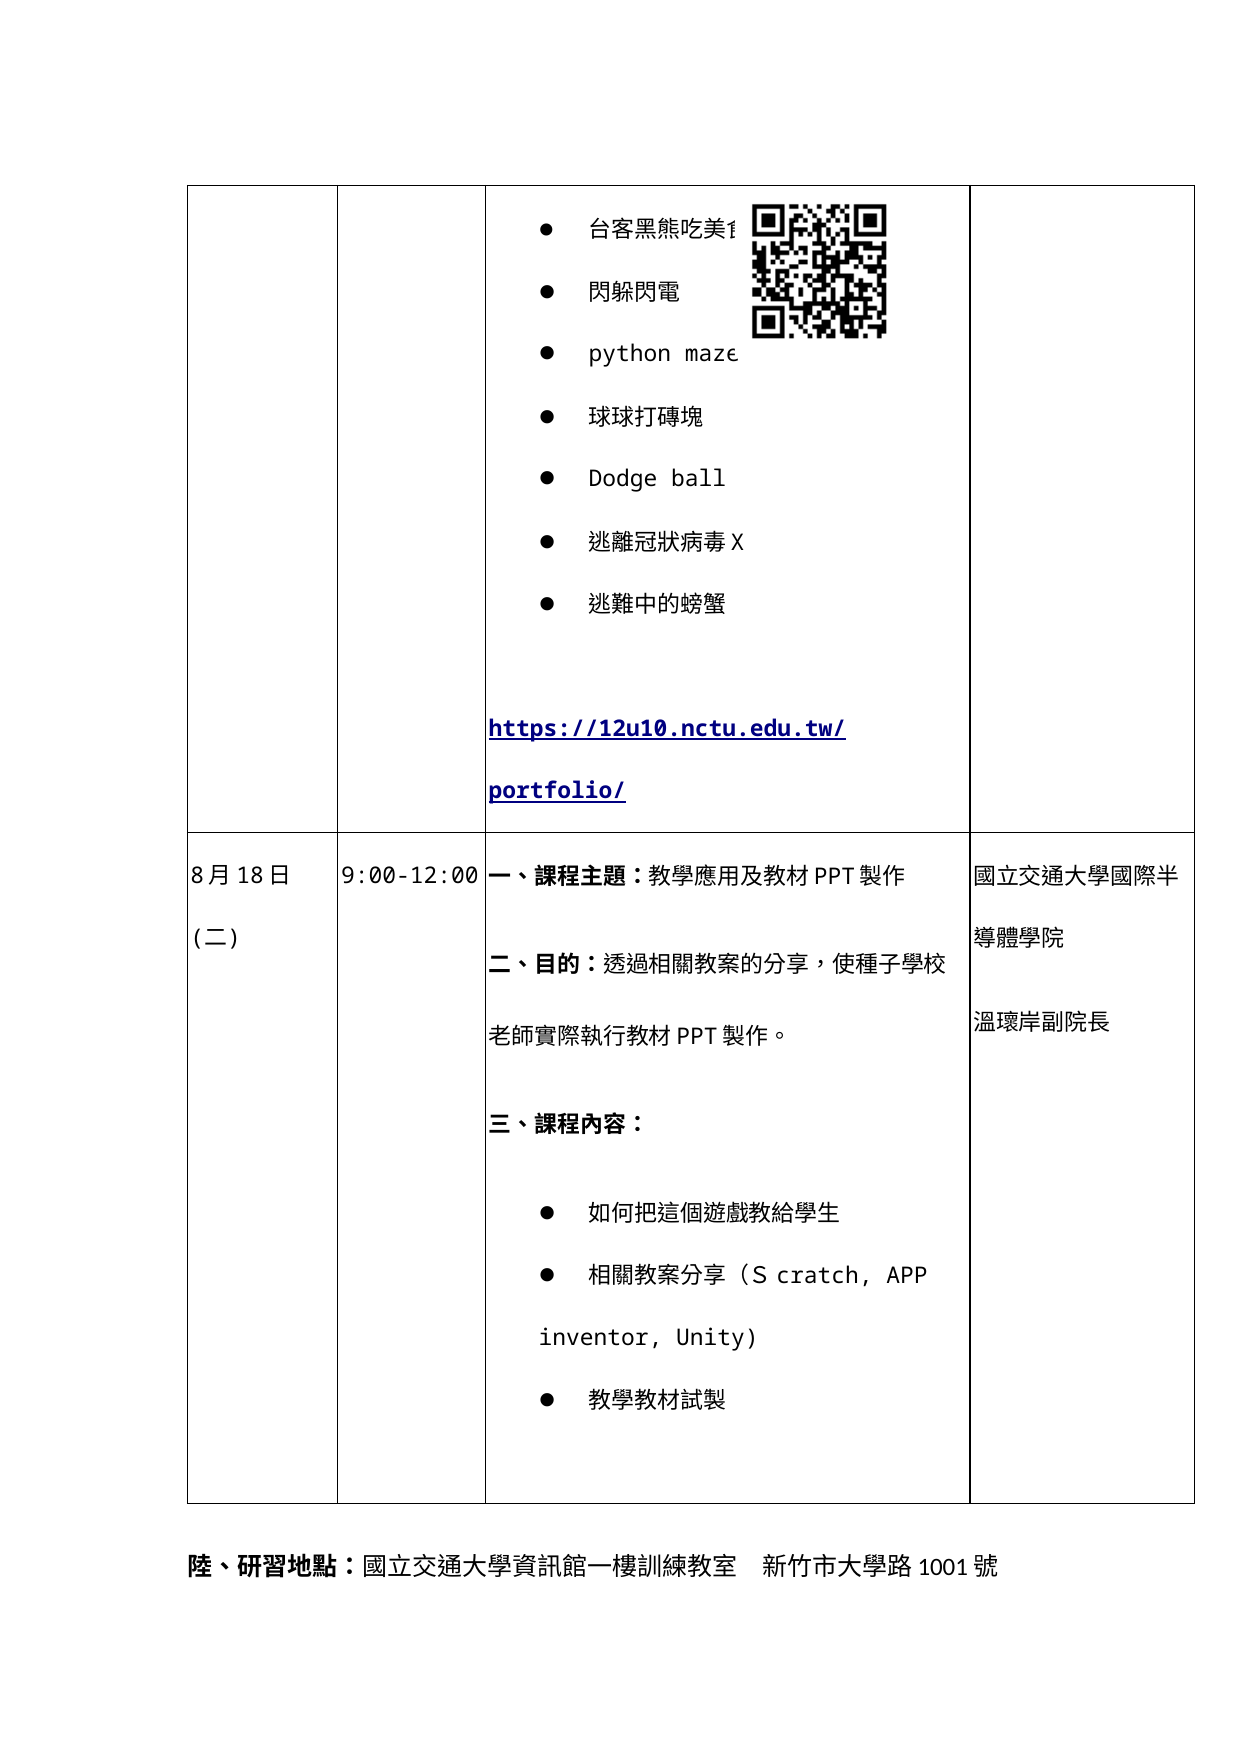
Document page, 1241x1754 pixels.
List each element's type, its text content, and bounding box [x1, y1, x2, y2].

table_cell [338, 186, 485, 832]
table_cell 國立交通大學國際半導體學院 溫瓌岸副院長 [971, 833, 1194, 1503]
table_cell 一、課程主題：教學應用及教材PPT製作 二、目的：透過相關教案的分享，使種子學校老師實際執行教材PPT製作。 三、課程內容： 如何把這個遊戲教給學生 相關教案分享（Ｓcratch, APP inventor, Unity) 教學教材試製 [486, 833, 969, 1503]
text 陸、研習地點：國立交通大學資訊館一樓訓練教室 新竹市大學路1001號 [187, 1523, 1063, 1585]
table_cell [188, 186, 337, 832]
table_cell 8月18日(二) [188, 833, 337, 1503]
table_cell 9:00-12:00 [338, 833, 485, 1503]
table_cell [971, 186, 1194, 832]
table_cell 一、課程主題：AIOT Coding實作 二、目的：結合Scratch及Rabboni感應功能，實際設計出互動式遊戲程式。 三、參考實例： 台客黑熊吃美食 閃躲閃電 python maze 球球打磚塊 Dodge ball 逃離冠狀病毒X 逃難中的螃蟹 https://12u10.nctu.edu.tw/portfolio/ [486, 186, 969, 832]
